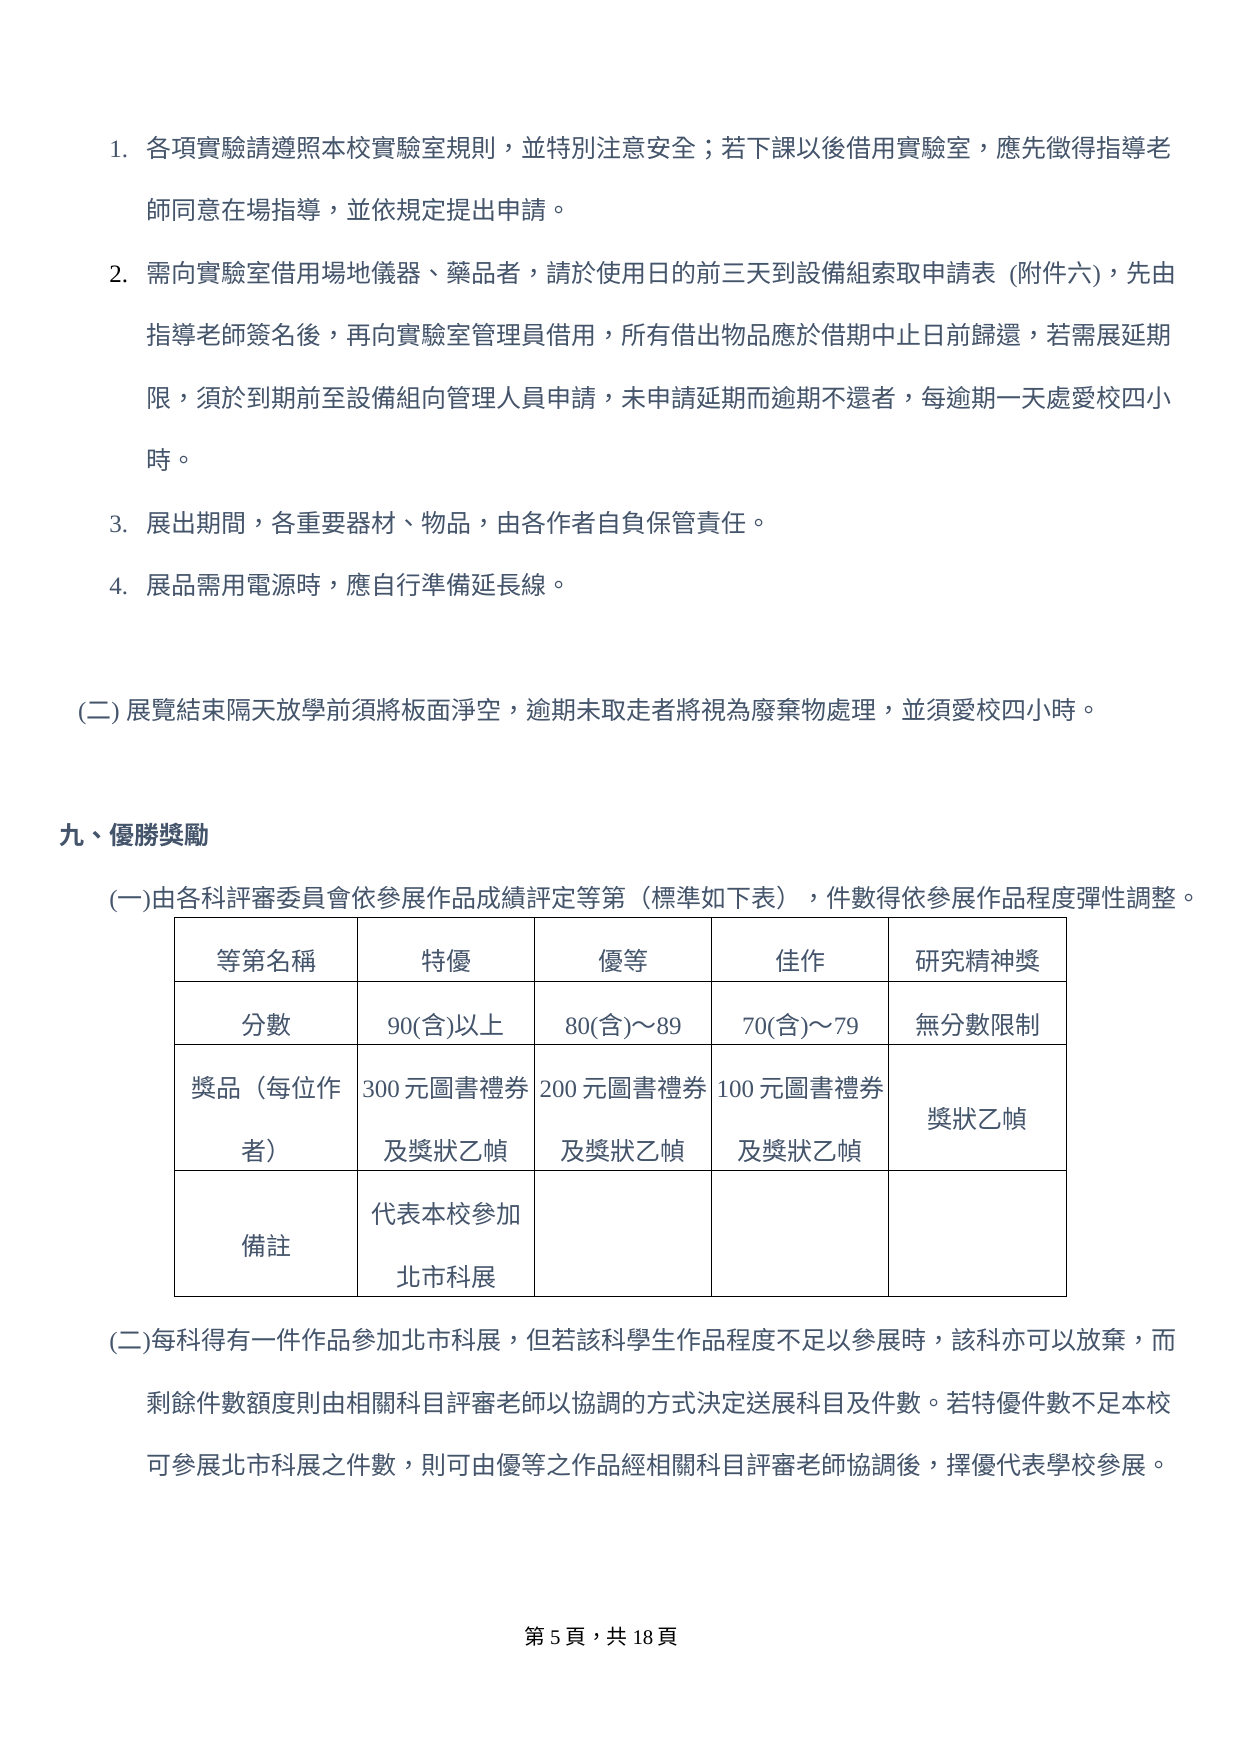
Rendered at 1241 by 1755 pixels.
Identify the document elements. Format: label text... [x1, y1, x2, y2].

table_cell 100元圖書禮券及獎狀乙幀 [712, 1045, 888, 1170]
text (一)由各科評審委員會依參展作品成績評定等第（標準如下表），件數得依參展作品程度彈性調整。 [109, 854, 1181, 917]
table_cell 獎狀乙幀 [889, 1045, 1066, 1170]
list 展出期間，各重要器材、物品，由各作者自負保管責任。 [109, 479, 1181, 542]
table_cell 分數 [175, 982, 357, 1044]
table_cell [889, 1171, 1066, 1296]
table_cell 備註 [175, 1171, 357, 1296]
table_cell 無分數限制 [889, 982, 1066, 1044]
text (二) 展覽結束隔天放學前須將板面淨空，逾期未取走者將視為廢棄物處理，並須愛校四小時。 [59, 667, 1181, 729]
list 各項實驗請遵照本校實驗室規則，並特別注意安全；若下課以後借用實驗室，應先徵得指導老師同意在場指導，並依規定提出申請。 [109, 104, 1181, 229]
table_header 特優 [358, 918, 534, 981]
table_header 優等 [535, 918, 711, 981]
table_cell [712, 1171, 888, 1296]
table_cell 200元圖書禮券及獎狀乙幀 [535, 1045, 711, 1170]
table_cell 90(含)以上 [358, 982, 534, 1044]
list 展品需用電源時，應自行準備延長線。 [109, 542, 1181, 667]
table_cell 代表本校參加北市科展 [358, 1171, 534, 1296]
text 九、優勝獎勵 [59, 792, 1181, 854]
table_header 佳作 [712, 918, 888, 981]
table_cell 70(含)～79 [712, 982, 888, 1044]
table_cell 獎品（每位作者） [175, 1045, 357, 1170]
table_cell 80(含)～89 [535, 982, 711, 1044]
table_cell 300元圖書禮券及獎狀乙幀 [358, 1045, 534, 1170]
table_header 研究精神獎 [889, 918, 1066, 981]
text (二)每科得有一件作品參加北市科展，但若該科學生作品程度不足以參展時，該科亦可以放棄，而剩餘件數額度則由相關科目評審老師以協調的方式決定送展科目及件數。若特優件數不足本校可參展北市科展之件數，則可由優等之作品經相關科目評審老師協調後，擇優代表學校參展。 [109, 1297, 1181, 1485]
list 需向實驗室借用場地儀器、藥品者，請於使用日的前三天到設備組索取申請表 (附件六)，先由指導老師簽名後，再向實驗室管理員借用，所有借出物品應於借期中止日前歸還，若需展延期限，須於到期前至設備組向管理人員申請，未申請延期而逾期不還者，每逾期一天處愛校四小時。 [109, 229, 1181, 479]
table_header 等第名稱 [175, 918, 357, 981]
table_cell [535, 1171, 711, 1296]
